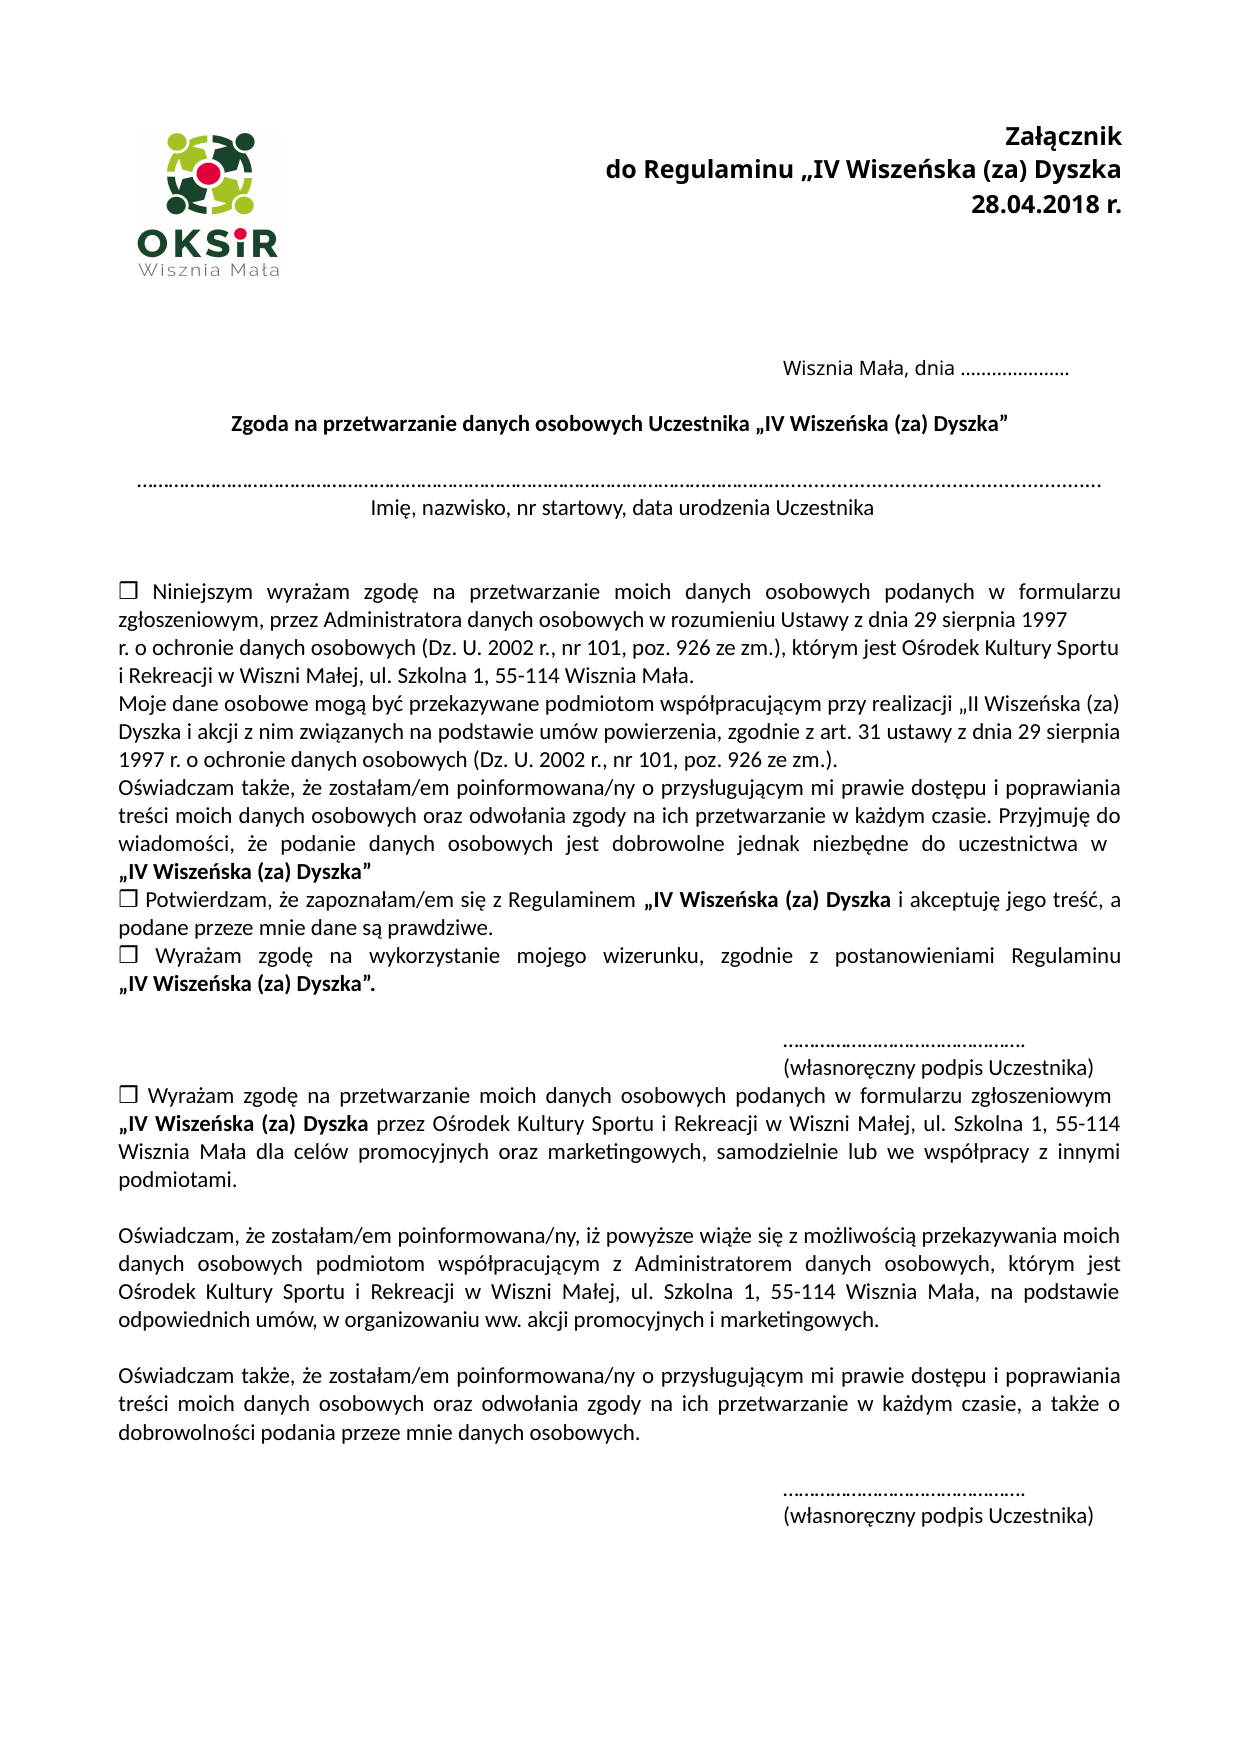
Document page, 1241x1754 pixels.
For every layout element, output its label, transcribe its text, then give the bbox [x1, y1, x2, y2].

text Moje dane osobowe mogą być przekazywane podmiotom współpracującym przy realizacji „II Wiszeńska (za) Dyszka i akcji z nim związanych na podstawie umów powierzenia, zgodnie z art. 31 ustawy z dnia 29 sierpnia 1997 r. o ochronie danych osobowych (Dz. U. 2002 r., nr 101, poz. 926 ze zm.). [118, 689, 1122, 773]
text ❒ Wyrażam zgodę na przetwarzanie moich danych osobowych podanych w formularzu zgłoszeniowym „IV Wiszeńska (za) Dyszka przez Ośrodek Kultury Sportu i Rekreacji w Wiszni Małej, ul. Szkolna 1, 55-114 Wisznia Mała dla celów promocyjnych oraz marketingowych, samodzielnie lub we współpracy z innymi podmiotami. [118, 1081, 1122, 1193]
text Wisznia Mała, dnia ………………… [118, 354, 1122, 381]
text (własnoręczny podpis Uczestnika) [118, 1053, 1122, 1081]
text ❒ Niniejszym wyrażam zgodę na przetwarzanie moich danych osobowych podanych w formularzu zgłoszeniowym, przez Administratora danych osobowych w rozumieniu Ustawy z dnia 29 sierpnia 1997 [118, 577, 1122, 633]
text r. o ochronie danych osobowych (Dz. U. 2002 r., nr 101, poz. 926 ze zm.), którym jest Ośrodek Kultury Sportu i Rekreacji w Wiszni Małej, ul. Szkolna 1, 55-114 Wisznia Mała. [118, 633, 1122, 689]
text Oświadczam także, że zostałam/em poinformowana/ny o przysługującym mi prawie dostępu i poprawiania treści moich danych osobowych oraz odwołania zgody na ich przetwarzanie w każdym czasie, a także o dobrowolności podania przeze mnie danych osobowych. [118, 1362, 1122, 1446]
text ………………………………………. [118, 1025, 1122, 1053]
text Oświadczam także, że zostałam/em poinformowana/ny o przysługującym mi prawie dostępu i poprawiania treści moich danych osobowych oraz odwołania zgody na ich przetwarzanie w każdym czasie. Przyjmuję do wiadomości, że podanie danych osobowych jest dobrowolne jednak niezbędne do uczestnictwa w „IV Wiszeńska (za) Dyszka” [118, 773, 1122, 885]
text Imię, nazwisko, nr startowy, data urodzenia Uczestnika [118, 493, 1122, 521]
text ❒ Potwierdzam, że zapoznałam/em się z Regulaminem „IV Wiszeńska (za) Dyszka i akceptuję jego treść, a podane przeze mnie dane są prawdziwe. [118, 885, 1122, 941]
text ………………………………………. [118, 1474, 1122, 1502]
text Oświadczam, że zostałam/em poinformowana/ny, iż powyższe wiąże się z możliwością przekazywania moich danych osobowych podmiotom współpracującym z Administratorem danych osobowych, którym jest Ośrodek Kultury Sportu i Rekreacji w Wiszni Małej, ul. Szkolna 1, 55-114 Wisznia Mała, na podstawie odpowiednich umów, w organizowaniu ww. akcji promocyjnych i marketingowych. [118, 1221, 1122, 1333]
text ……………………………………………………………………………………………………………....................................................... [118, 465, 1122, 493]
text (własnoręczny podpis Uczestnika) [118, 1502, 1122, 1530]
picture [134, 130, 282, 279]
text ❒ Wyrażam zgodę na wykorzystanie mojego wizerunku, zgodnie z postanowieniami Regulaminu „IV Wiszeńska (za) Dyszka”. [118, 941, 1122, 997]
text Zgoda na przetwarzanie danych osobowych Uczestnika „IV Wiszeńska (za) Dyszka” [118, 409, 1122, 437]
